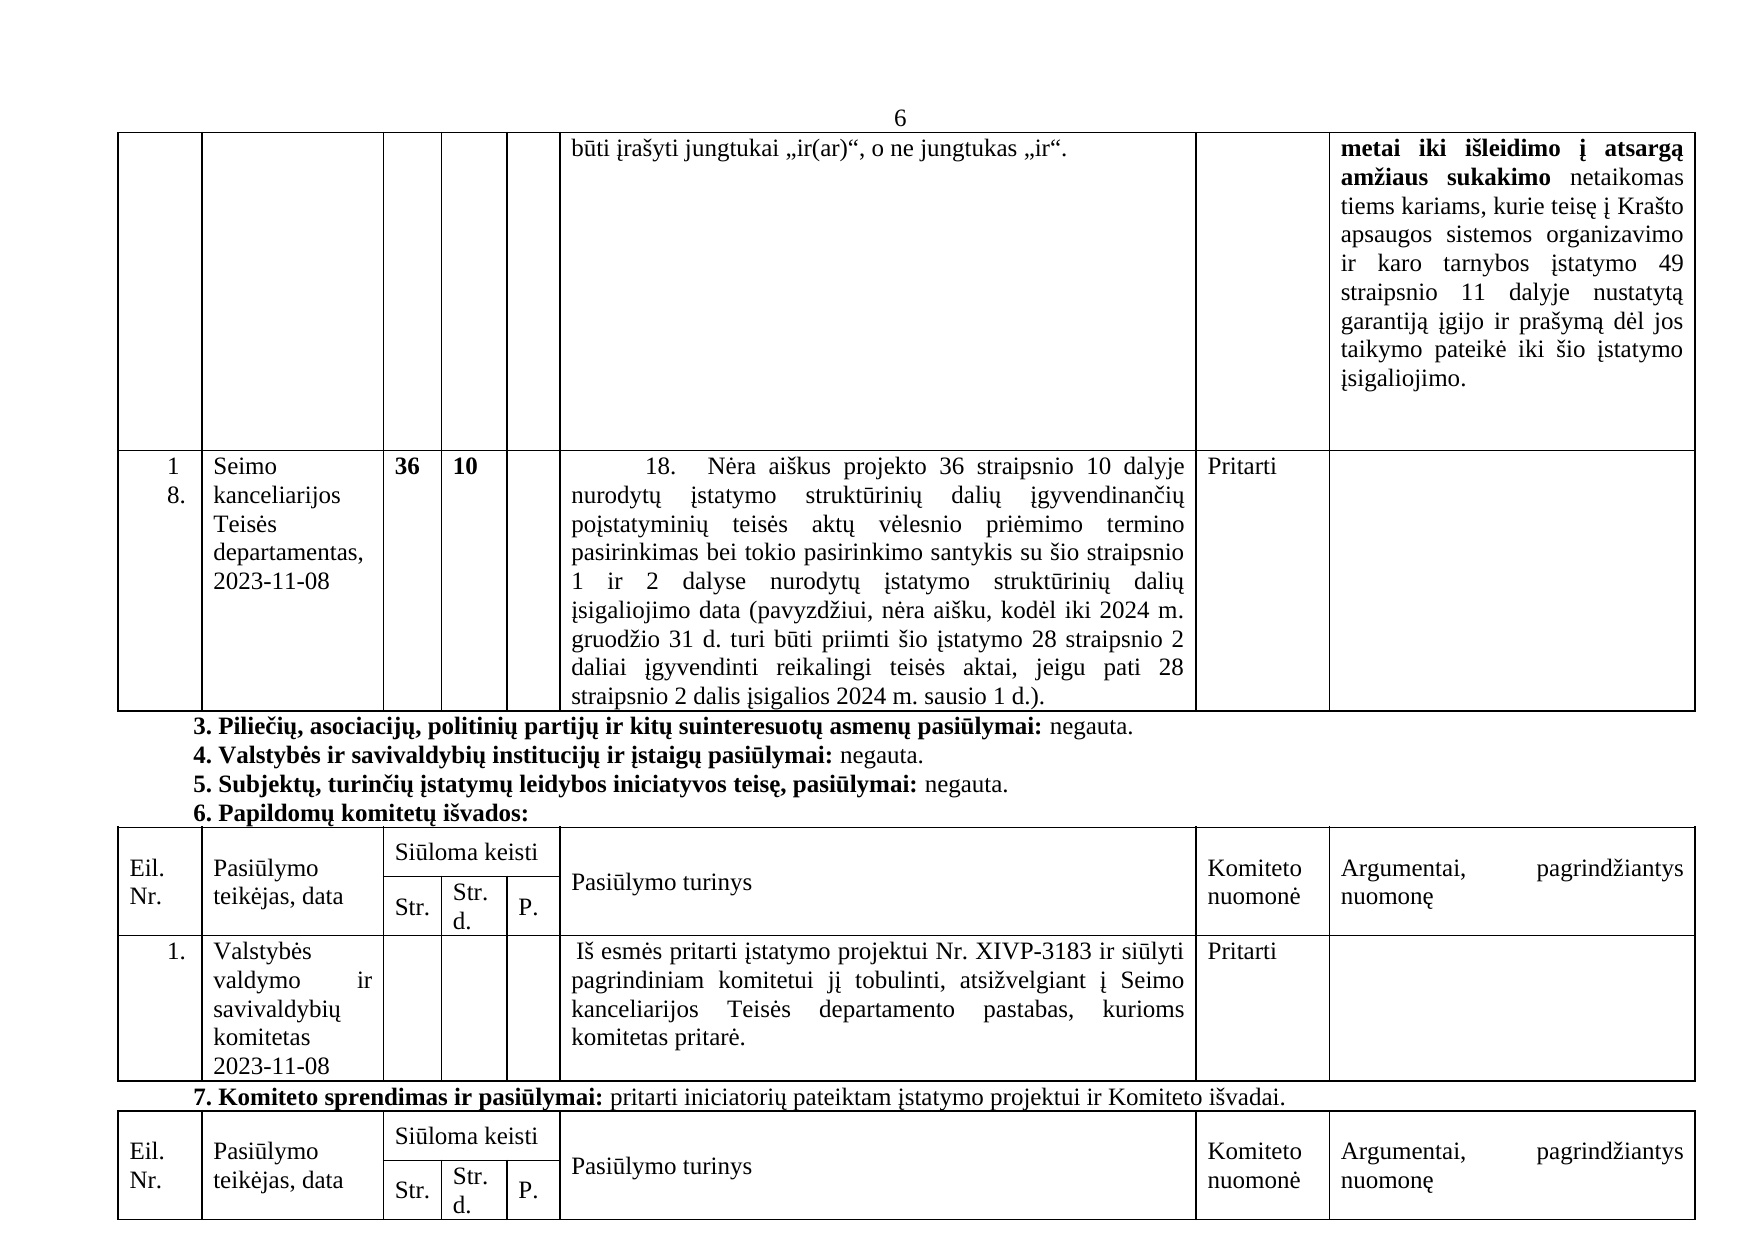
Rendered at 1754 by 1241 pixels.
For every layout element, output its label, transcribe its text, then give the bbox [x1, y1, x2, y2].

table_header Komiteto nuomonė [1197, 828, 1329, 935]
subtitle 7. Komiteto sprendimas ir pasiūlymai: pritarti iniciatorių pateiktam įstatymo projektui ir Komiteto išvadai. [118, 1082, 1695, 1110]
table_cell Pritarti [1197, 451, 1329, 710]
table_cell [203, 133, 383, 449]
table_cell 36 [384, 451, 441, 710]
table_cell 18. Nėra aiškus projekto 36 straipsnio 10 dalyje nurodytų įstatymo struktūrinių dalių įgyvendinančių poįstatyminių teisės aktų vėlesnio priėmimo termino pasirinkimas bei tokio pasirinkimo santykis su šio straipsnio 1 ir 2 dalyse nurodytų įstatymo struktūrinių dalių įsigaliojimo data (pavyzdžiui, nėra aišku, kodėl iki 2024 m. gruodžio 31 d. turi būti priimti šio įstatymo 28 straipsnio 2 daliai įgyvendinti reikalingi teisės aktai, jeigu pati 28 straipsnio 2 dalis įsigalios 2024 m. sausio 1 d.). [561, 451, 1195, 710]
table_cell [1197, 133, 1329, 449]
table_cell būti įrašyti jungtukai „ir(ar)“, o ne jungtukas „ir“. [561, 133, 1195, 449]
table_cell [508, 451, 559, 710]
table_cell [384, 936, 441, 1080]
table_cell [1330, 936, 1694, 1080]
table_header Eil. Nr. [119, 828, 201, 935]
subtitle 6. Papildomų komitetų išvados: [118, 798, 1695, 826]
table_header Siūloma keisti [384, 1112, 559, 1159]
table_cell [1330, 451, 1694, 710]
table_cell [119, 451, 201, 710]
table_header Siūloma keisti [384, 828, 559, 876]
table_cell Valstybės valdymo ir savivaldybių komitetas 2023-11-08 [203, 936, 383, 1080]
table_cell [384, 133, 441, 449]
table_header Pasiūlymo teikėjas, data [203, 828, 383, 935]
table_header Eil. Nr. [119, 1112, 201, 1218]
subtitle 5. Subjektų, turinčių įstatymų leidybos iniciatyvos teisę, pasiūlymai: negauta. [118, 769, 1695, 798]
table_cell [119, 936, 201, 1080]
table_cell Str. d. [442, 877, 506, 935]
table_cell Str. d. [442, 1161, 506, 1218]
table_cell [119, 133, 201, 449]
table_header Pasiūlymo turinys [561, 828, 1195, 935]
subtitle 4. Valstybės ir savivaldybių institucijų ir įstaigų pasiūlymai: negauta. [118, 740, 1695, 769]
table_cell Pritarti [1197, 936, 1329, 1080]
table_cell P. [508, 877, 559, 935]
table_cell P. [508, 1161, 559, 1218]
table_cell Iš esmės pritarti įstatymo projektui Nr. XIVP-3183 ir siūlyti pagrindiniam komitetui jį tobulinti, atsižvelgiant į Seimo kanceliarijos Teisės departamento pastabas, kurioms komitetas pritarė. [561, 936, 1195, 1080]
subtitle 3. Piliečių, asociacijų, politinių partijų ir kitų suinteresuotų asmenų pasiūlymai: negauta. [118, 712, 1695, 740]
table_cell [442, 936, 506, 1080]
table_cell [508, 936, 559, 1080]
table_cell 10 [442, 451, 506, 710]
table_cell Seimo kanceliarijos Teisės departamentas, 2023-11-08 [203, 451, 383, 710]
table_header Pasiūlymo turinys [561, 1112, 1195, 1218]
table_cell Str. [384, 877, 441, 935]
table_cell [442, 133, 506, 449]
table_header Argumentai, pagrindžiantys nuomonę [1330, 828, 1694, 935]
table_header Argumentai, pagrindžiantys nuomonę [1330, 1112, 1694, 1218]
table_header Pasiūlymo teikėjas, data [203, 1112, 383, 1218]
table_cell Str. [384, 1161, 441, 1218]
table_cell metai iki išleidimo į atsargą amžiaus sukakimo netaikomas tiems kariams, kurie teisę į Krašto apsaugos sistemos organizavimo ir karo tarnybos įstatymo 49 straipsnio 11 dalyje nustatytą garantiją įgijo ir prašymą dėl jos taikymo pateikė iki šio įstatymo įsigaliojimo. [1330, 133, 1694, 449]
table_cell [508, 133, 559, 449]
table_header Komiteto nuomonė [1197, 1112, 1329, 1218]
